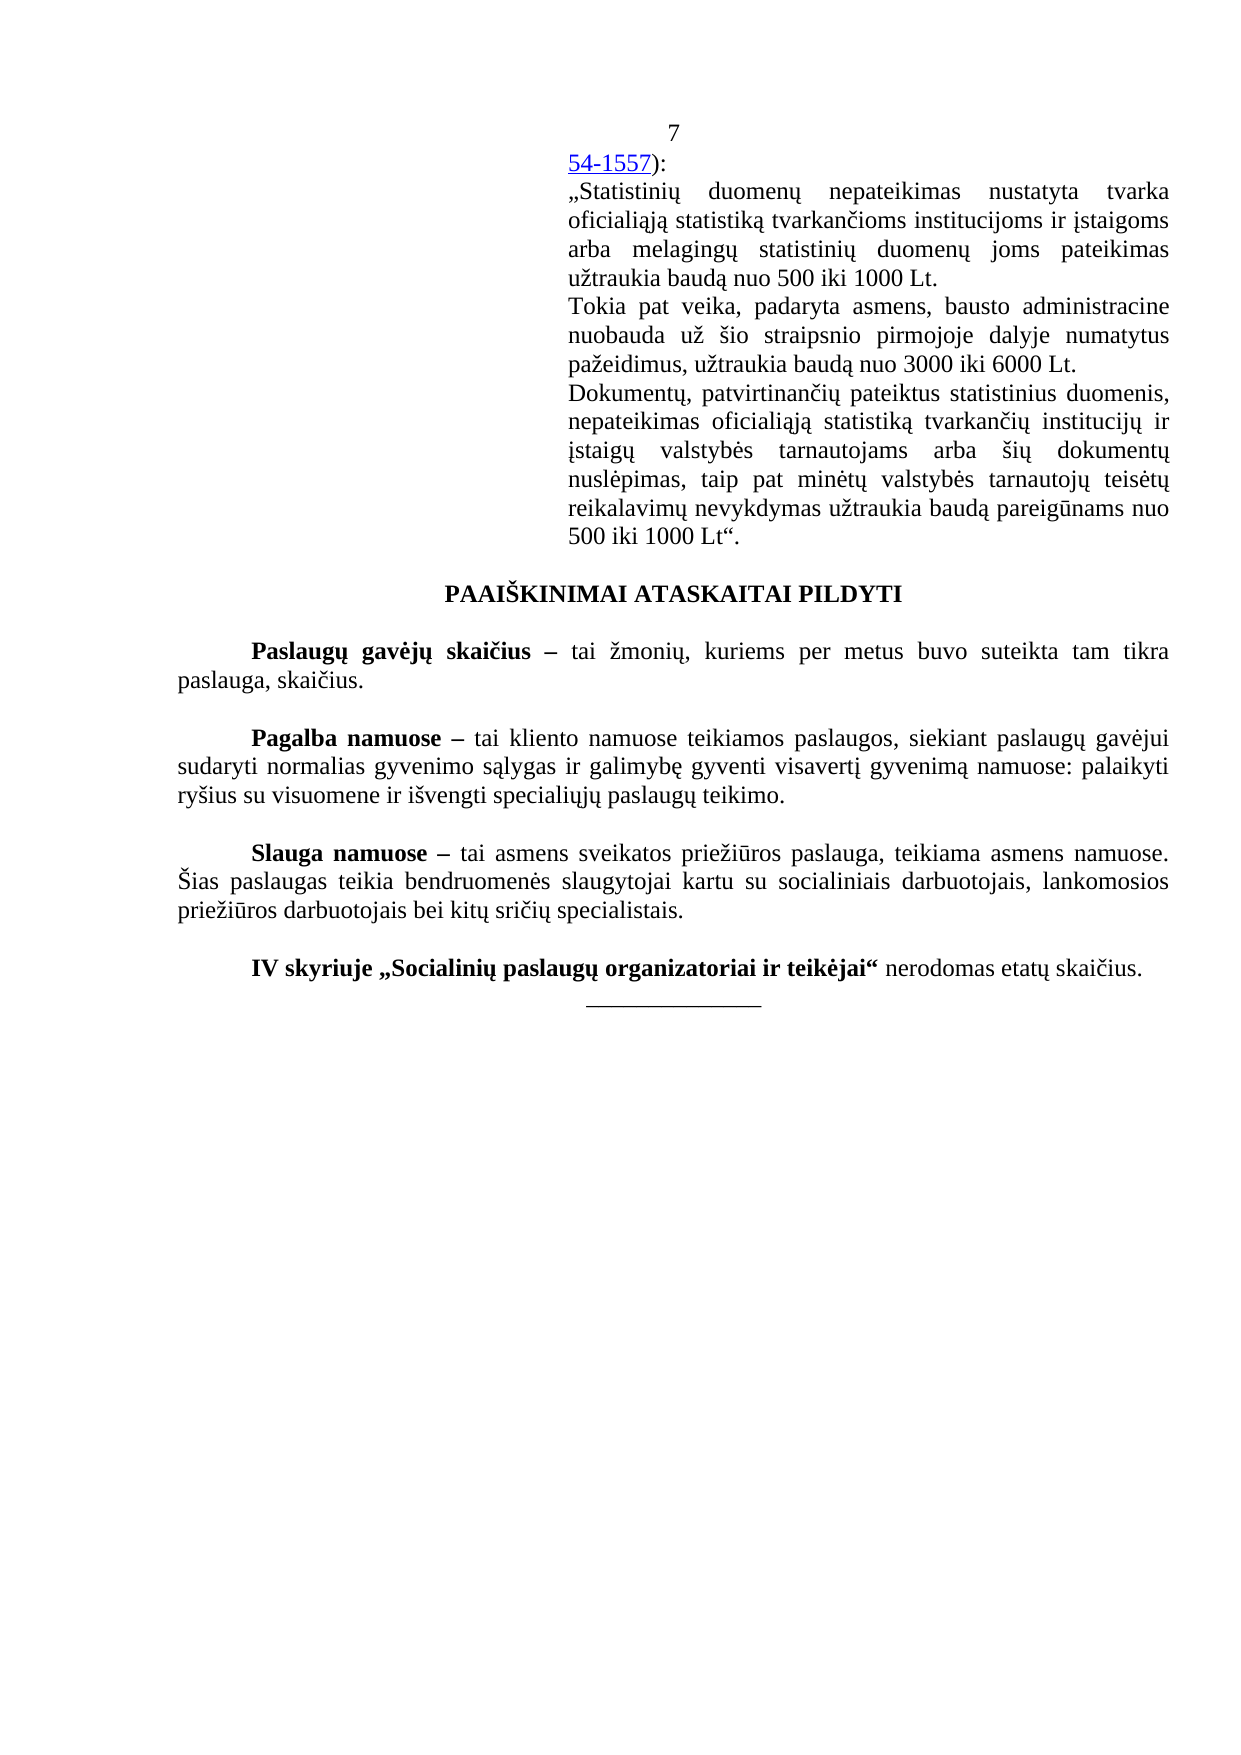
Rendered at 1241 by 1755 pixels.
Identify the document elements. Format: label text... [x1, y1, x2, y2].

text ______________ [177, 981, 1170, 1010]
text IV skyriuje „Socialinių paslaugų organizatoriai ir teikėjai“ nerodomas etatų skaičius. [177, 953, 1170, 981]
text PAAIŠKINIMAI ATASKAITAI PILDYTI [177, 579, 1170, 608]
text Slauga namuose – tai asmens sveikatos priežiūros paslauga, teikiama asmens namuose. Šias paslaugas teikia bendruomenės slaugytojai kartu su socialiniais darbuotojais, lankomosios priežiūros darbuotojais bei kitų sričių specialistais. [177, 838, 1170, 924]
text Paslaugų gavėjų skaičius – tai žmonių, kuriems per metus buvo suteikta tam tikra paslauga, skaičius. [177, 636, 1170, 694]
table_cell [177, 148, 557, 550]
table_cell 54-1557): „Statistinių duomenų nepateikimas nustatyta tvarka oficialiąją statistiką tvarkančioms institucijoms ir įstaigoms arba melagingų statistinių duomenų joms pateikimas užtraukia baudą nuo 500 iki 1000 Lt. Tokia pat veika, padaryta asmens, bausto administracine nuobauda už šio straipsnio pirmojoje dalyje numatytus pažeidimus, užtraukia baudą nuo 3000 iki 6000 Lt. Dokumentų, patvirtinančių pateiktus statistinius duomenis, nepateikimas oficialiąją statistiką tvarkančių institucijų ir įstaigų valstybės tarnautojams arba šių dokumentų nuslėpimas, taip pat minėtų valstybės tarnautojų teisėtų reikalavimų nevykdymas užtraukia baudą pareigūnams nuo 500 iki 1000 Lt“. [557, 148, 1181, 550]
text Pagalba namuose – tai kliento namuose teikiamos paslaugos, siekiant paslaugų gavėjui sudaryti normalias gyvenimo sąlygas ir galimybę gyventi visavertį gyvenimą namuose: palaikyti ryšius su visuomene ir išvengti specialiųjų paslaugų teikimo. [177, 723, 1170, 809]
